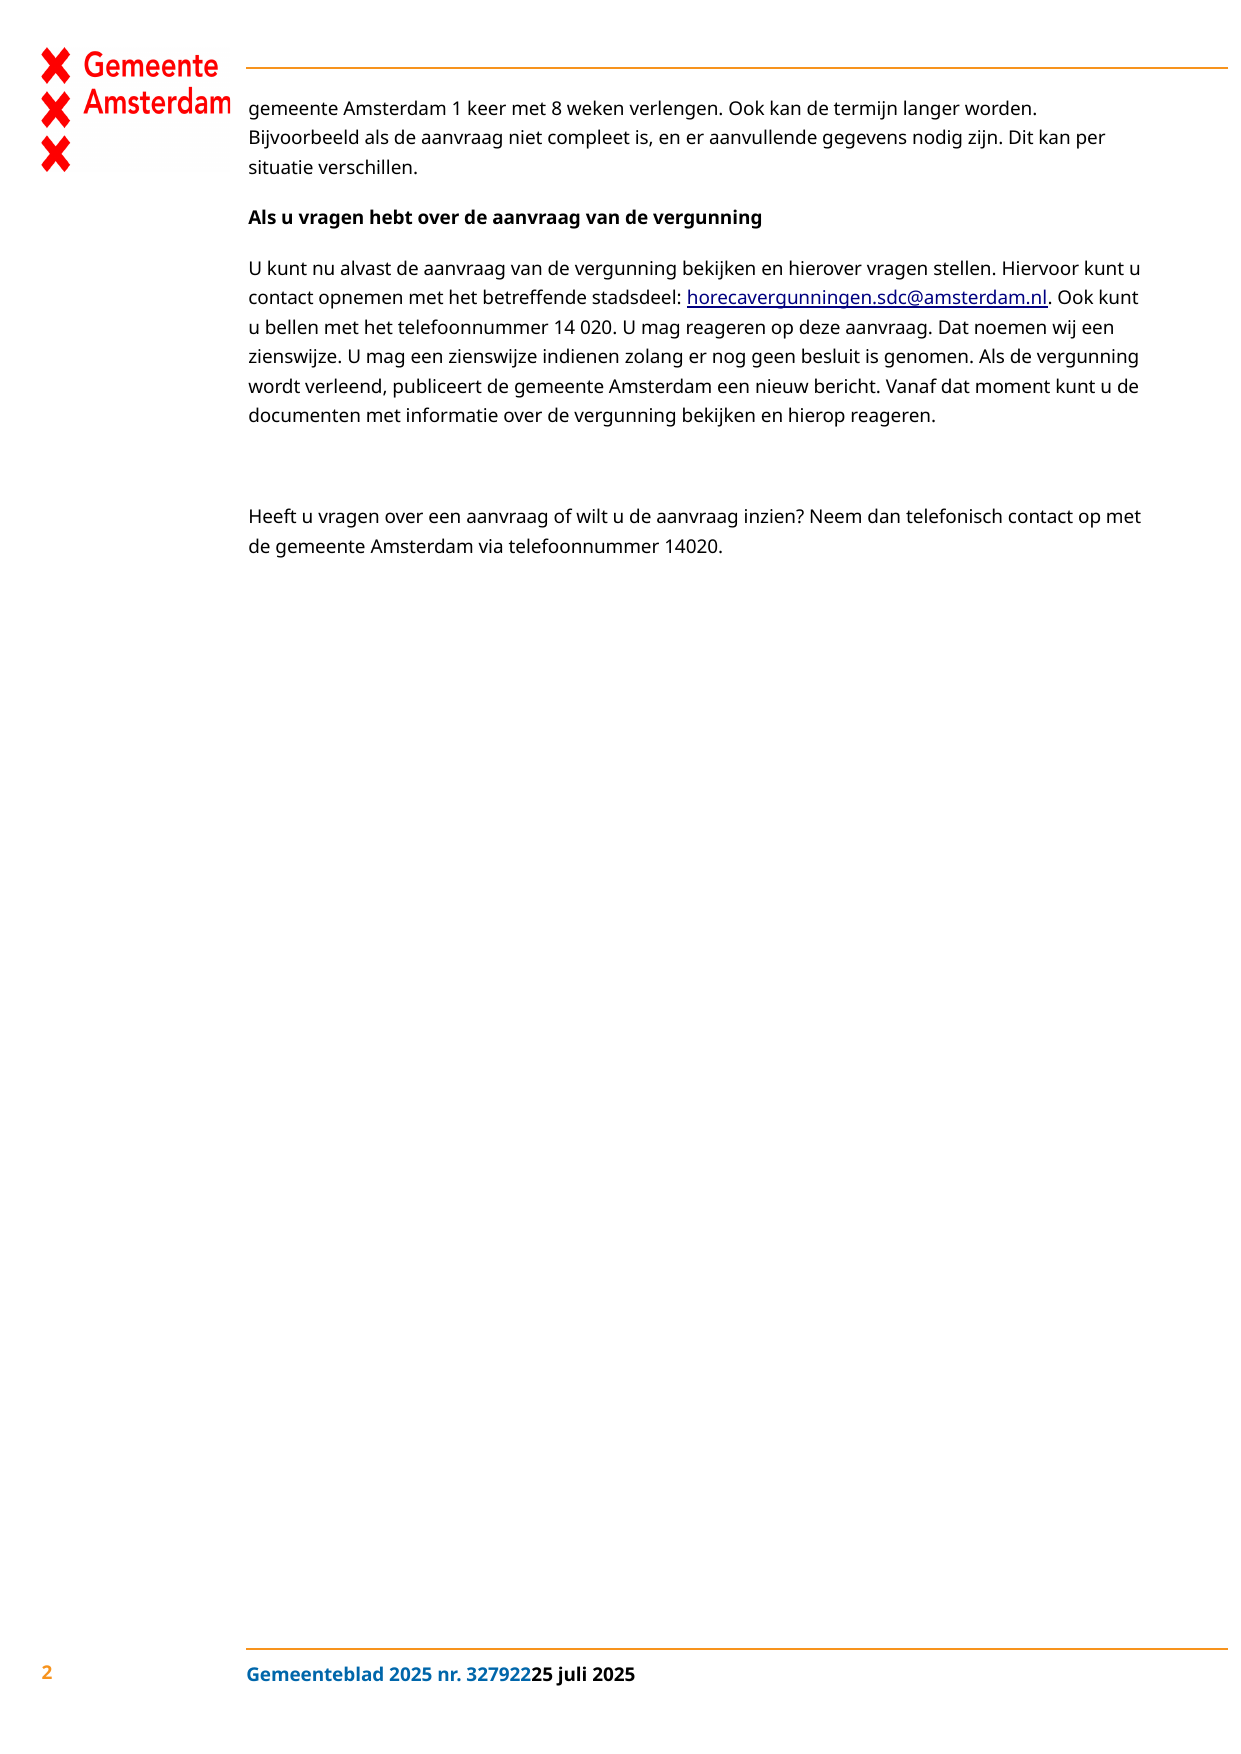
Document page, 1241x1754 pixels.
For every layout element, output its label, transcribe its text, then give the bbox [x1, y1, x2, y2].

text Heeft u vragen over een aanvraag of wilt u de aanvraag inzien? Neem dan telefonisch contact op met de gemeente Amsterdam via telefoonnummer 14020. [248, 503, 1152, 559]
text Als u vragen hebt over de aanvraag van de vergunning [248, 204, 1152, 230]
text U kunt nu alvast de aanvraag van de vergunning bekijken en hierover vragen stellen. Hiervoor kunt u contact opnemen met het betreffende stadsdeel: horecavergunningen.sdc@amsterdam.nl. Ook kunt u bellen met het telefoonnummer 14 020. U mag reageren op deze aanvraag. Dat noemen wij een zienswijze. U mag een zienswijze indienen zolang er nog geen besluit is genomen. Als de vergunning wordt verleend, publiceert de gemeente Amsterdam een nieuw bericht. Vanaf dat moment kunt u de documenten met informatie over de vergunning bekijken en hierop reageren. [248, 255, 1152, 428]
picture [41, 47, 231, 172]
text gemeente Amsterdam 1 keer met 8 weken verlengen. Ook kan de termijn langer worden. Bijvoorbeeld als de aanvraag niet compleet is, en er aanvullende gegevens nodig zijn. Dit kan per situatie verschillen. [248, 95, 1152, 180]
